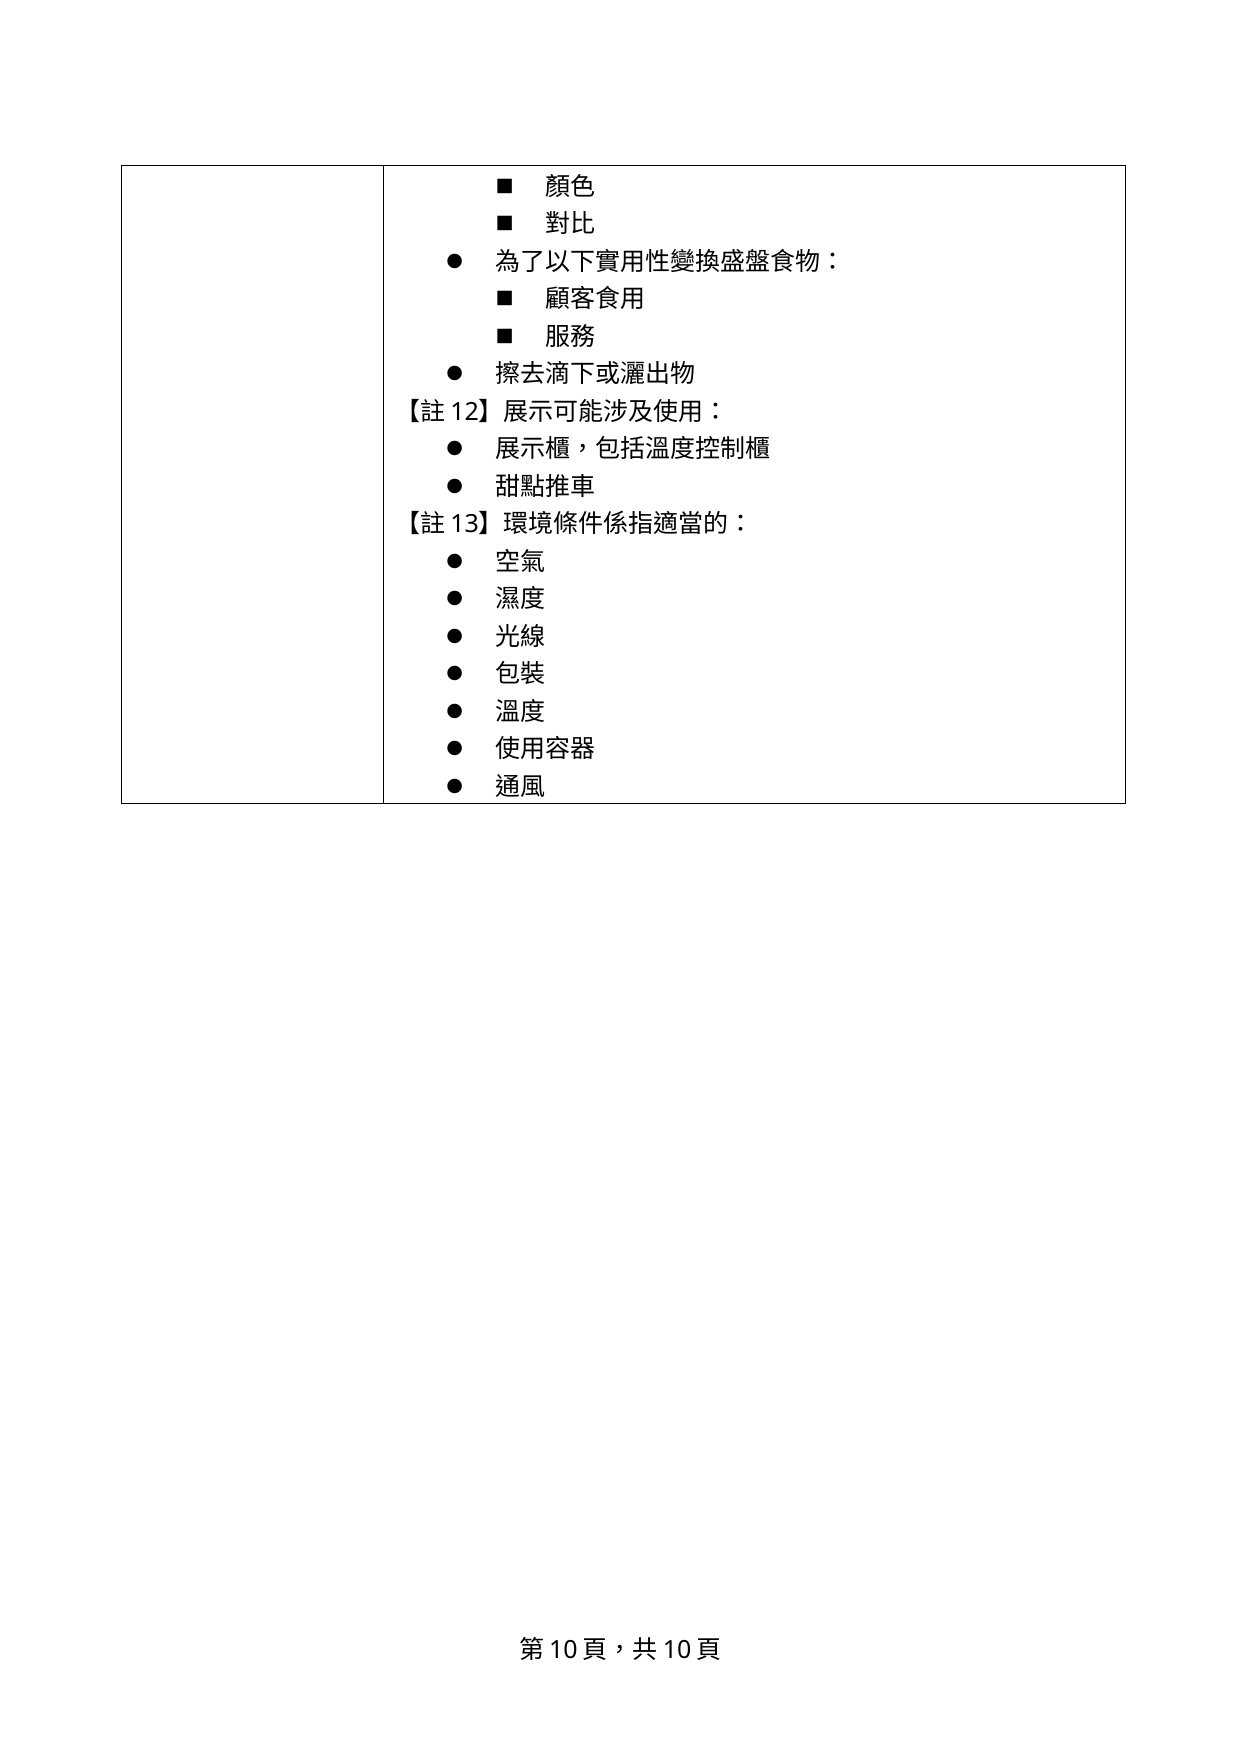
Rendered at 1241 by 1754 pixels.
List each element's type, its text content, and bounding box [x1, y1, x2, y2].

table_cell 【註1】食物製作要求可能包括： 截止期限 份量管制 製作數量 特殊顧客要求 特殊飲食需求 標準食譜 【註2】材料可能包括： 零脂肪 低碳水化合物 低脂 低麩質 低卡 低糖 替代品： 無麩質麵粉 無酵母麵粉 無糖甜味劑 無糖 適用： 特殊飲食食譜 標準食譜 無已知過敏反應 全素 【註3】設備可能包括： 醋酸塑膠片 打蛋器 攪拌機 細切機 砧板 商業攪拌機與配件 堅果與水果切割工具 裝飾設備： 噴燈（瓦斯噴槍) 巧克力噴槍 極細糖粉篩 細花嘴 糖粉與可可粉篩 不沾模 網模 模板 油炸機 甜點供應用具： 甜點盤 盤子 玻璃 碗 杯子 餐具 小與大尺寸打蛋器與過濾器 極細糖粉篩 板模與一般派圈 刨絲器 焗烤盤 製冰機 冰淇淋機 新穎的慕斯蛋糕模形 工業用食物調理機，例如robot coupe 榨汁機 刀具，包含大型鋸齒蛋糕刀 各種大小的勺子 測量工具： 公制量杯 攪拌機 烤模與烤盤： 小型塔派（上方無派皮覆蓋) 炸彈冰淇淋蛋糕（以半圓模型製作的甜點，內填入大量冰淇淋，法文稱Bombe Glacée，形似砲彈而得名) 手指餅乾蛋糕（以手指餅乾圍繞蛋糕周圍，多為海綿蛋糕內填入卡士達醬或水果) 小起司蛋糕（Dariole，法式傳統起司蛋糕，其使用高筒的圓模製作，甜鹹皆可，可變化不同口味如魚、蔬菜) 烤箱 平底鍋： 法式薄餅 歐姆蛋（蛋包） 小煎餅 擠花袋與配件 分片器 陶瓷烤盅 一系列大、小容量用的平底鍋和鍋子 明火烤箱 秤 匙 服務夾與服務鏟 不鏽鋼盆組 串叉： 金屬 竹子 蘇芙雷杯（陶瓷杯) 刮刀 湯匙： 木匙 大型一般湯匙與有洞湯匙 蒸鍋： 蒸烤箱 獨立型蒸籠 中式蒸籠 儲存容器與托盤 甜品推車或甜點自助餐桌 榨汁機（品牌名：Vitamiser） 打蛋器 冷卻網架 【註4】甜點可能包括： 巴伐利亞奶油（Bavarois，法文，中文直譯亦稱巴巴露亞，似慕斯口感，含吉利丁的甜點） 炸彈冰淇淋蛋糕 手指餅乾蛋糕（以手指餅乾圍繞蛋糕周圍，多為海綿蛋糕內填入卡士達醬或水果） 冷的 法式薄餅 卡士達和鮮奶油 熱的 焦糖布丁 糖果 炸物 冷凍的 冰淇淋 蛋白霜 慕斯 歐姆蛋 百匯 派 預製水果 布丁 沙巴雍 雪酪/沙碧 舒芙雷 小塔 【註5】特殊飲食要求可能包括： 糖尿病 排除過敏與食物不耐症 無麩質 高或低熱量 高或低蛋白質 高纖 蛋奶素 低膽固醇 低脂 調整鈉或鉀含量 調整口感 養分要求 份量大小 全素 無酵母 【註6】醬汁可能包括： 巧克力基底醬汁 果泥 卡士達和奶油 調味奶油與鮮奶油 水果泥、醬汁與果泥 水果糖漿 沙巴雍 糖漿 【註7】甜醬汁增稠劑可能包括： 麵包屑 玉米粉、葛粉及馬鈴薯澱粉 蛋與蛋黃 麵粉 無麩質麵粉 調整澱粉 油糊 無酵母麵粉 【註8】調整食物品質可能係指： 乾濕材料比 口味： 辣 甜 溫度 口感： 口感輕盈或厚重 乾淨 乳脂感 酥 脆 含有纖維 強烈 有如棉花糖 濕潤 慕斯 濃郁 光滑 柔順 絲綢般 【註9】配件可能包括： 鮮奶油 冰淇淋 醬汁 【註10】盤飾與裝飾可能包括： 彩色及調味糖 新鮮、醃漬或糖漬水果 糖果 果凍 巧克力屑 灑糖粉 整顆堅果或堅果角 【註11】調整呈現方式可能涉及： 變換配件與盤飾以更加吸引人： 平衡 顏色 對比 為了以下實用性變換盛盤食物： 顧客食用 服務 擦去滴下或灑出物 【註12】展示可能涉及使用： 展示櫃，包括溫度控制櫃 甜點推車 【註13】環境條件係指適當的： 空氣 濕度 光線 包裝 溫度 使用容器 通風 [384, 166, 1125, 803]
table_cell [122, 166, 383, 803]
